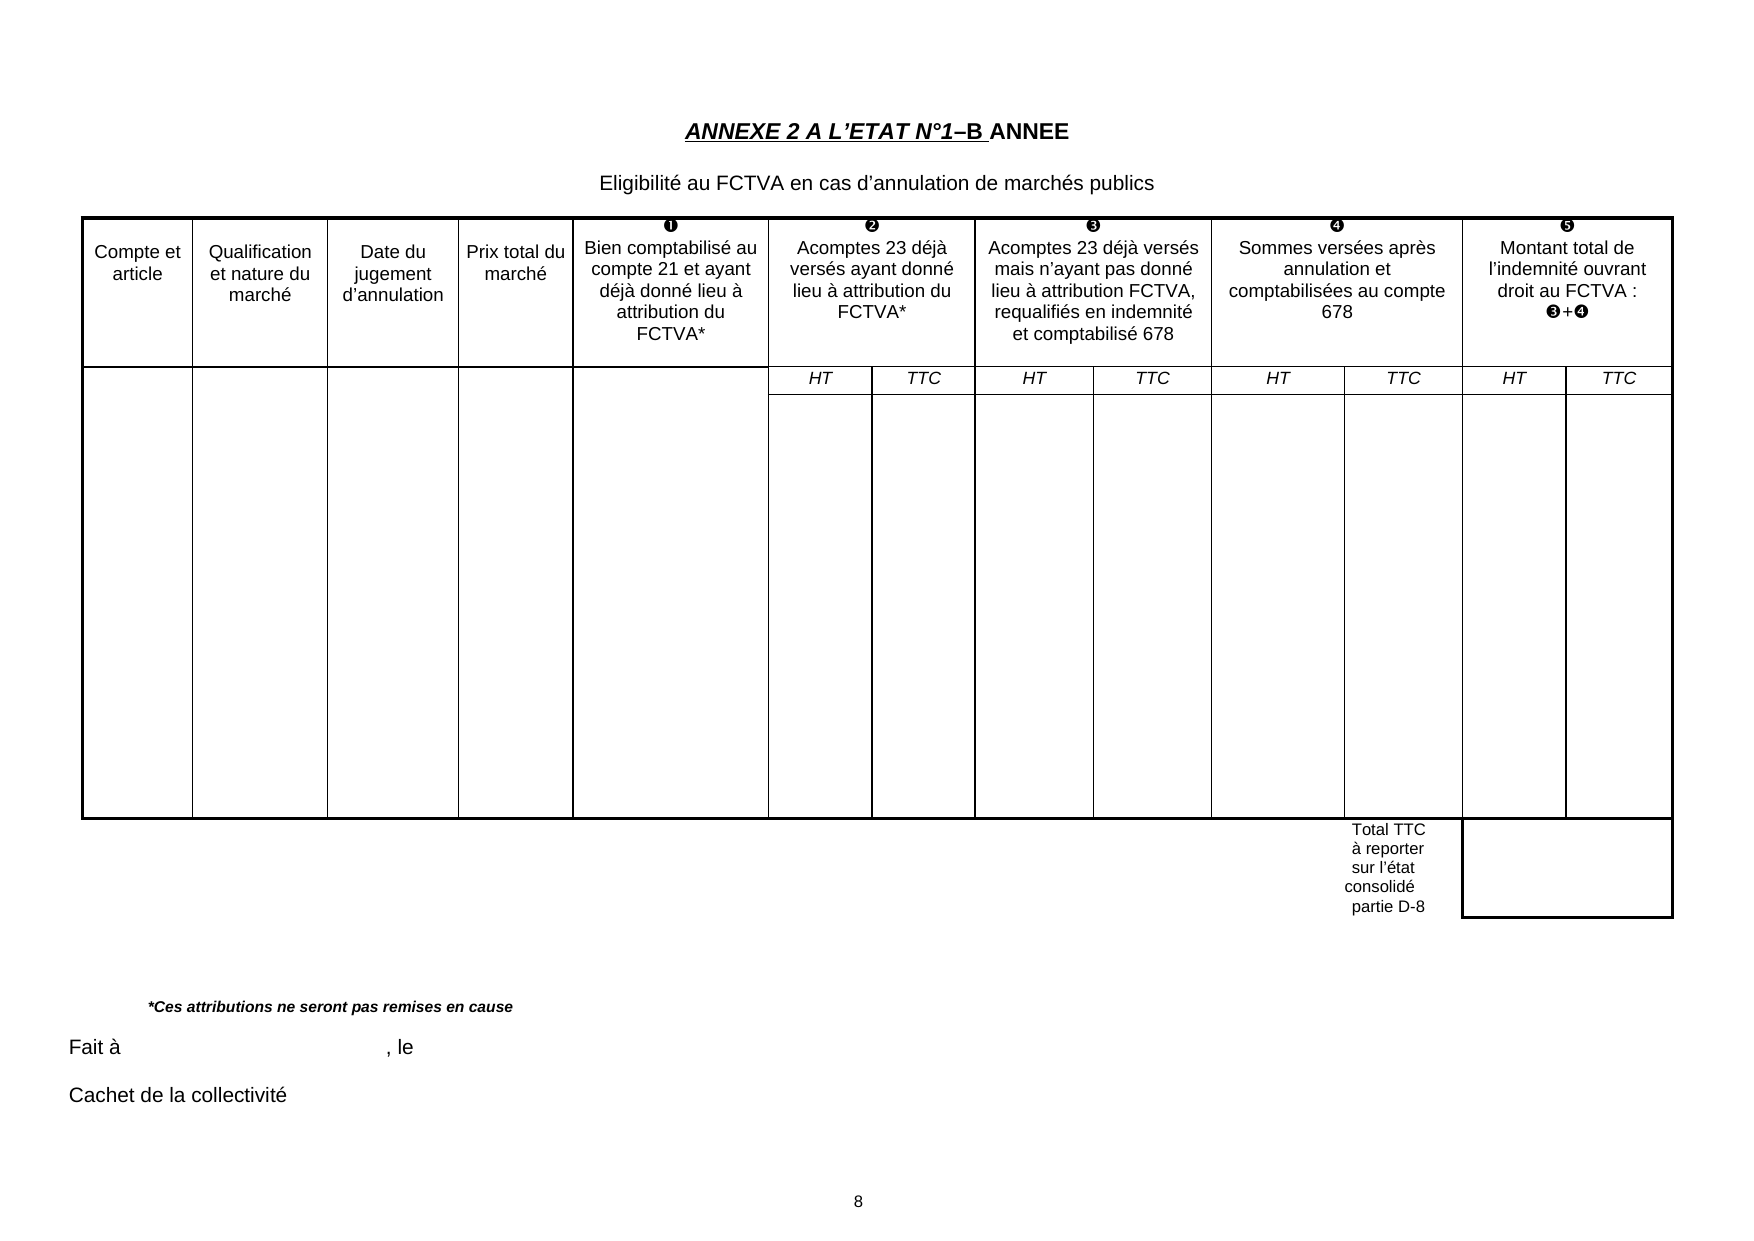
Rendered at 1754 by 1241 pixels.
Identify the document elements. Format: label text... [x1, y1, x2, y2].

table_cell [328, 790, 458, 817]
table_cell [1212, 580, 1344, 606]
table_cell [1345, 527, 1462, 553]
text *Ces attributions ne seront pas remises en cause [148, 998, 1606, 1016]
table_cell [769, 764, 871, 790]
table_cell [769, 395, 871, 421]
table_header  Sommes versées après annulation et comptabilisées au compte 678 [1212, 220, 1462, 366]
table_cell [193, 820, 327, 916]
table_cell [193, 916, 327, 945]
table_cell [976, 474, 1093, 500]
table_cell [84, 394, 192, 421]
table_cell [84, 764, 192, 790]
table_cell [459, 421, 572, 448]
table_cell [976, 580, 1093, 606]
table_cell [1567, 685, 1671, 711]
table_cell [1567, 448, 1671, 474]
table_cell [769, 820, 872, 916]
table_cell [1463, 421, 1565, 448]
table_cell [1345, 659, 1462, 685]
table_cell [82, 916, 193, 945]
table_cell [873, 790, 974, 817]
table_cell [1212, 606, 1344, 632]
table_cell [459, 790, 572, 817]
table_cell [1463, 659, 1565, 685]
table_cell [1345, 474, 1462, 500]
table_cell TTC [1094, 367, 1211, 394]
table_cell [1212, 790, 1344, 817]
table_cell [1212, 500, 1344, 527]
table_cell [1211, 820, 1344, 916]
table_cell [1463, 580, 1565, 606]
table_cell [84, 421, 192, 448]
table_cell [769, 659, 871, 685]
table_cell [1345, 738, 1462, 764]
table_cell [328, 394, 458, 421]
table_cell [84, 553, 192, 579]
table_cell [459, 659, 572, 685]
table_cell [1212, 711, 1344, 738]
table_cell [84, 685, 192, 711]
table_cell [193, 527, 327, 553]
table_cell [574, 580, 768, 606]
table_cell [84, 448, 192, 474]
table_cell [1567, 421, 1671, 448]
table_cell [1463, 500, 1565, 527]
table_header Qualification et nature du marché [193, 220, 327, 366]
table_cell [328, 659, 458, 685]
table_cell [769, 738, 871, 764]
table_cell [873, 764, 974, 790]
table_cell [1212, 738, 1344, 764]
table_cell [459, 394, 572, 421]
table_cell [193, 945, 327, 971]
table_cell [82, 820, 193, 916]
table_cell [1567, 527, 1671, 553]
table_cell [193, 764, 327, 790]
table_cell Cachet de la collectivité [61, 1059, 1693, 1107]
table_cell [1463, 711, 1565, 738]
table_cell [193, 790, 327, 817]
table_cell [976, 685, 1093, 711]
table_cell [1094, 764, 1211, 790]
table_cell [1345, 448, 1462, 474]
table_cell [574, 606, 768, 632]
table_cell [288, 971, 1672, 998]
table_cell [84, 500, 192, 527]
table_cell [975, 945, 1093, 971]
table_cell [328, 606, 458, 632]
table_cell [573, 820, 768, 916]
table_cell [1463, 395, 1565, 421]
table_cell [193, 738, 327, 764]
table_cell [769, 632, 871, 658]
table_cell [1345, 790, 1462, 817]
table_cell [193, 711, 327, 738]
table_cell [976, 606, 1093, 632]
table_cell [1463, 685, 1565, 711]
table_cell [873, 500, 974, 527]
table_cell [1463, 606, 1565, 632]
table_cell [459, 580, 572, 606]
table_cell [84, 474, 192, 500]
table_cell [873, 685, 974, 711]
table_cell [1567, 553, 1671, 579]
table_cell [328, 711, 458, 738]
table_cell [1567, 711, 1671, 738]
table_cell [1212, 421, 1344, 448]
table_cell [328, 820, 458, 916]
table_cell [769, 606, 871, 632]
table_cell [1094, 474, 1211, 500]
table_cell [574, 421, 768, 448]
table_cell [328, 421, 458, 448]
table_cell [769, 500, 871, 527]
table_cell [459, 632, 572, 658]
table_cell [976, 553, 1093, 579]
table_cell [1094, 421, 1211, 448]
table_cell [193, 394, 327, 421]
table_cell [1567, 790, 1671, 817]
table_cell [1212, 632, 1344, 658]
table_cell [459, 553, 572, 579]
table_cell [769, 448, 871, 474]
table_cell [328, 500, 458, 527]
table_cell [1463, 632, 1565, 658]
table_cell [873, 711, 974, 738]
table_cell [84, 659, 192, 685]
table_cell [1094, 790, 1211, 817]
table_cell [459, 500, 572, 527]
table_cell [769, 580, 871, 606]
table_header Compte et article [84, 220, 192, 366]
table_cell [328, 632, 458, 658]
table_cell [459, 474, 572, 500]
table_cell [1094, 738, 1211, 764]
table_cell [1212, 474, 1344, 500]
table_cell [873, 632, 974, 658]
table_cell [769, 685, 871, 711]
table_cell [873, 553, 974, 579]
table_cell [574, 764, 768, 790]
table_cell [1463, 553, 1565, 579]
table_cell [1464, 820, 1671, 916]
table_cell [873, 395, 974, 421]
table_cell [976, 764, 1093, 790]
table_cell [328, 580, 458, 606]
table_cell [1463, 448, 1565, 474]
table_cell [193, 421, 327, 448]
table_cell [873, 421, 974, 448]
table_cell [976, 527, 1093, 553]
table_cell [1094, 395, 1211, 421]
table_cell [1567, 606, 1671, 632]
table_cell [1345, 764, 1462, 790]
table_cell [82, 971, 288, 998]
table_cell [193, 606, 327, 632]
table_cell [574, 685, 768, 711]
table_cell [328, 368, 458, 394]
table_cell [1094, 553, 1211, 579]
table_cell [769, 527, 871, 553]
table_cell [873, 474, 974, 500]
table_cell [873, 659, 974, 685]
table_cell [193, 500, 327, 527]
table_cell [574, 368, 768, 394]
table_cell [976, 395, 1093, 421]
table_cell [1567, 738, 1671, 764]
table_cell [459, 820, 573, 916]
table_cell [193, 368, 327, 394]
table_cell [573, 945, 768, 971]
table_cell [873, 527, 974, 553]
table_cell [574, 790, 768, 817]
table_cell [1345, 421, 1462, 448]
table_cell [328, 916, 458, 945]
table_cell [193, 632, 327, 658]
table_cell [1345, 553, 1462, 579]
table_cell [1094, 632, 1211, 658]
table_cell [1212, 553, 1344, 579]
table_cell HT [976, 367, 1093, 394]
table_cell [769, 790, 871, 817]
table_cell [1567, 500, 1671, 527]
table_cell [1094, 500, 1211, 527]
table_cell Total TTC à reporter sur l’état consolidé partie D-8 [1344, 820, 1461, 916]
table_cell [769, 474, 871, 500]
table_cell [1211, 916, 1344, 945]
table_cell [1345, 606, 1462, 632]
text Eligibilité au FCTVA en cas d’annulation de marchés publics [148, 171, 1606, 195]
table_cell [976, 738, 1093, 764]
table_cell [328, 738, 458, 764]
table_cell [1345, 685, 1462, 711]
table_cell [1212, 659, 1344, 685]
table_cell [574, 711, 768, 738]
table_cell [328, 685, 458, 711]
table_cell [574, 448, 768, 474]
table_cell [84, 738, 192, 764]
table_cell [1344, 916, 1462, 945]
table_cell [1463, 919, 1672, 971]
table_cell TTC [1567, 367, 1671, 394]
table_cell [84, 711, 192, 738]
table_cell HT [1463, 367, 1565, 394]
table_cell [1344, 945, 1462, 971]
table_cell [84, 790, 192, 817]
table_cell [769, 916, 872, 945]
table_cell [769, 711, 871, 738]
table_cell [459, 606, 572, 632]
table_cell [573, 916, 768, 945]
table_cell [1567, 474, 1671, 500]
table_cell [1212, 395, 1344, 421]
table_cell [459, 945, 573, 971]
table_cell [574, 500, 768, 527]
table_cell [1345, 632, 1462, 658]
table_cell [873, 448, 974, 474]
table_header  Acomptes 23 déjà versés ayant donné lieu à attribution du FCTVA* [769, 220, 974, 366]
table_cell [976, 500, 1093, 527]
table_cell [873, 580, 974, 606]
table_cell [1567, 632, 1671, 658]
table_cell [1567, 395, 1671, 421]
table_cell [574, 474, 768, 500]
table_cell [84, 606, 192, 632]
table_cell [976, 790, 1093, 817]
table_cell [459, 711, 572, 738]
table_cell [193, 448, 327, 474]
table_cell [84, 368, 192, 394]
table_cell [459, 527, 572, 553]
table_cell [872, 945, 975, 971]
table_cell [1463, 738, 1565, 764]
table_cell [1094, 606, 1211, 632]
table_cell HT [1212, 367, 1344, 394]
table_cell [1212, 527, 1344, 553]
table_cell [1211, 945, 1344, 971]
table_cell [574, 659, 768, 685]
table_cell [1094, 580, 1211, 606]
table_cell [1093, 945, 1211, 971]
table_cell [769, 553, 871, 579]
table_cell [1094, 448, 1211, 474]
table_cell [1345, 711, 1462, 738]
table_header  Montant total de l’indemnité ouvrant droit au FCTVA : + [1463, 220, 1671, 366]
table_cell [459, 764, 572, 790]
table_cell [872, 916, 975, 945]
table_cell [873, 738, 974, 764]
table_cell [1094, 659, 1211, 685]
table_cell [873, 606, 974, 632]
table_cell [459, 368, 572, 394]
table_cell [1212, 764, 1344, 790]
table_cell [193, 474, 327, 500]
table_cell [1463, 764, 1565, 790]
table_cell [193, 553, 327, 579]
table_cell [328, 474, 458, 500]
table_cell [975, 820, 1093, 916]
table_cell [84, 580, 192, 606]
table_cell [82, 945, 193, 971]
text ANNEXE 2 A L’ETAT N°1–B ANNEE [148, 118, 1606, 144]
table_cell [459, 738, 572, 764]
table_cell [769, 945, 872, 971]
table_cell [1345, 395, 1462, 421]
table_cell [1094, 711, 1211, 738]
table_cell [1567, 764, 1671, 790]
table_cell [976, 421, 1093, 448]
table_header Date du jugement d’annulation [328, 220, 458, 366]
table_cell [574, 394, 768, 421]
table_cell [1463, 474, 1565, 500]
table_cell [1093, 916, 1211, 945]
table_cell [84, 632, 192, 658]
table_cell TTC [873, 367, 974, 394]
table_cell [872, 820, 975, 916]
table_cell [574, 553, 768, 579]
table_cell [1463, 790, 1565, 817]
table_cell HT [769, 367, 871, 394]
table_cell [328, 448, 458, 474]
table_cell [328, 553, 458, 579]
table_cell [1463, 527, 1565, 553]
table_cell [84, 527, 192, 553]
table_cell [459, 916, 573, 945]
table_cell [976, 632, 1093, 658]
table_cell [328, 764, 458, 790]
table_cell TTC [1345, 367, 1462, 394]
table_cell [1345, 580, 1462, 606]
table_cell [459, 685, 572, 711]
table_cell [574, 527, 768, 553]
table_cell [769, 421, 871, 448]
table_cell [328, 945, 458, 971]
table_cell [1567, 659, 1671, 685]
table_cell [193, 659, 327, 685]
table_cell [976, 448, 1093, 474]
table_cell [328, 527, 458, 553]
table_cell [193, 685, 327, 711]
table_cell [1094, 527, 1211, 553]
table_cell [1212, 448, 1344, 474]
table_cell [1212, 685, 1344, 711]
table_cell [1567, 580, 1671, 606]
table_cell [193, 580, 327, 606]
table_header  Bien comptabilisé au compte 21 et ayant déjà donné lieu à attribution du FCTVA* [574, 220, 768, 366]
table_cell [976, 711, 1093, 738]
table_cell [1093, 820, 1211, 916]
table_cell [1094, 685, 1211, 711]
table_cell [975, 916, 1093, 945]
table_header  Acomptes 23 déjà versés mais n’ayant pas donné lieu à attribution FCTVA, requalifiés en indemnité et comptabilisé 678 [976, 220, 1211, 366]
table_cell [459, 448, 572, 474]
table_cell [1345, 500, 1462, 527]
table_cell [574, 632, 768, 658]
table_cell [574, 738, 768, 764]
table_cell [976, 659, 1093, 685]
table_header Prix total du marché [459, 220, 572, 366]
table_header Fait à , le [61, 1035, 1693, 1059]
